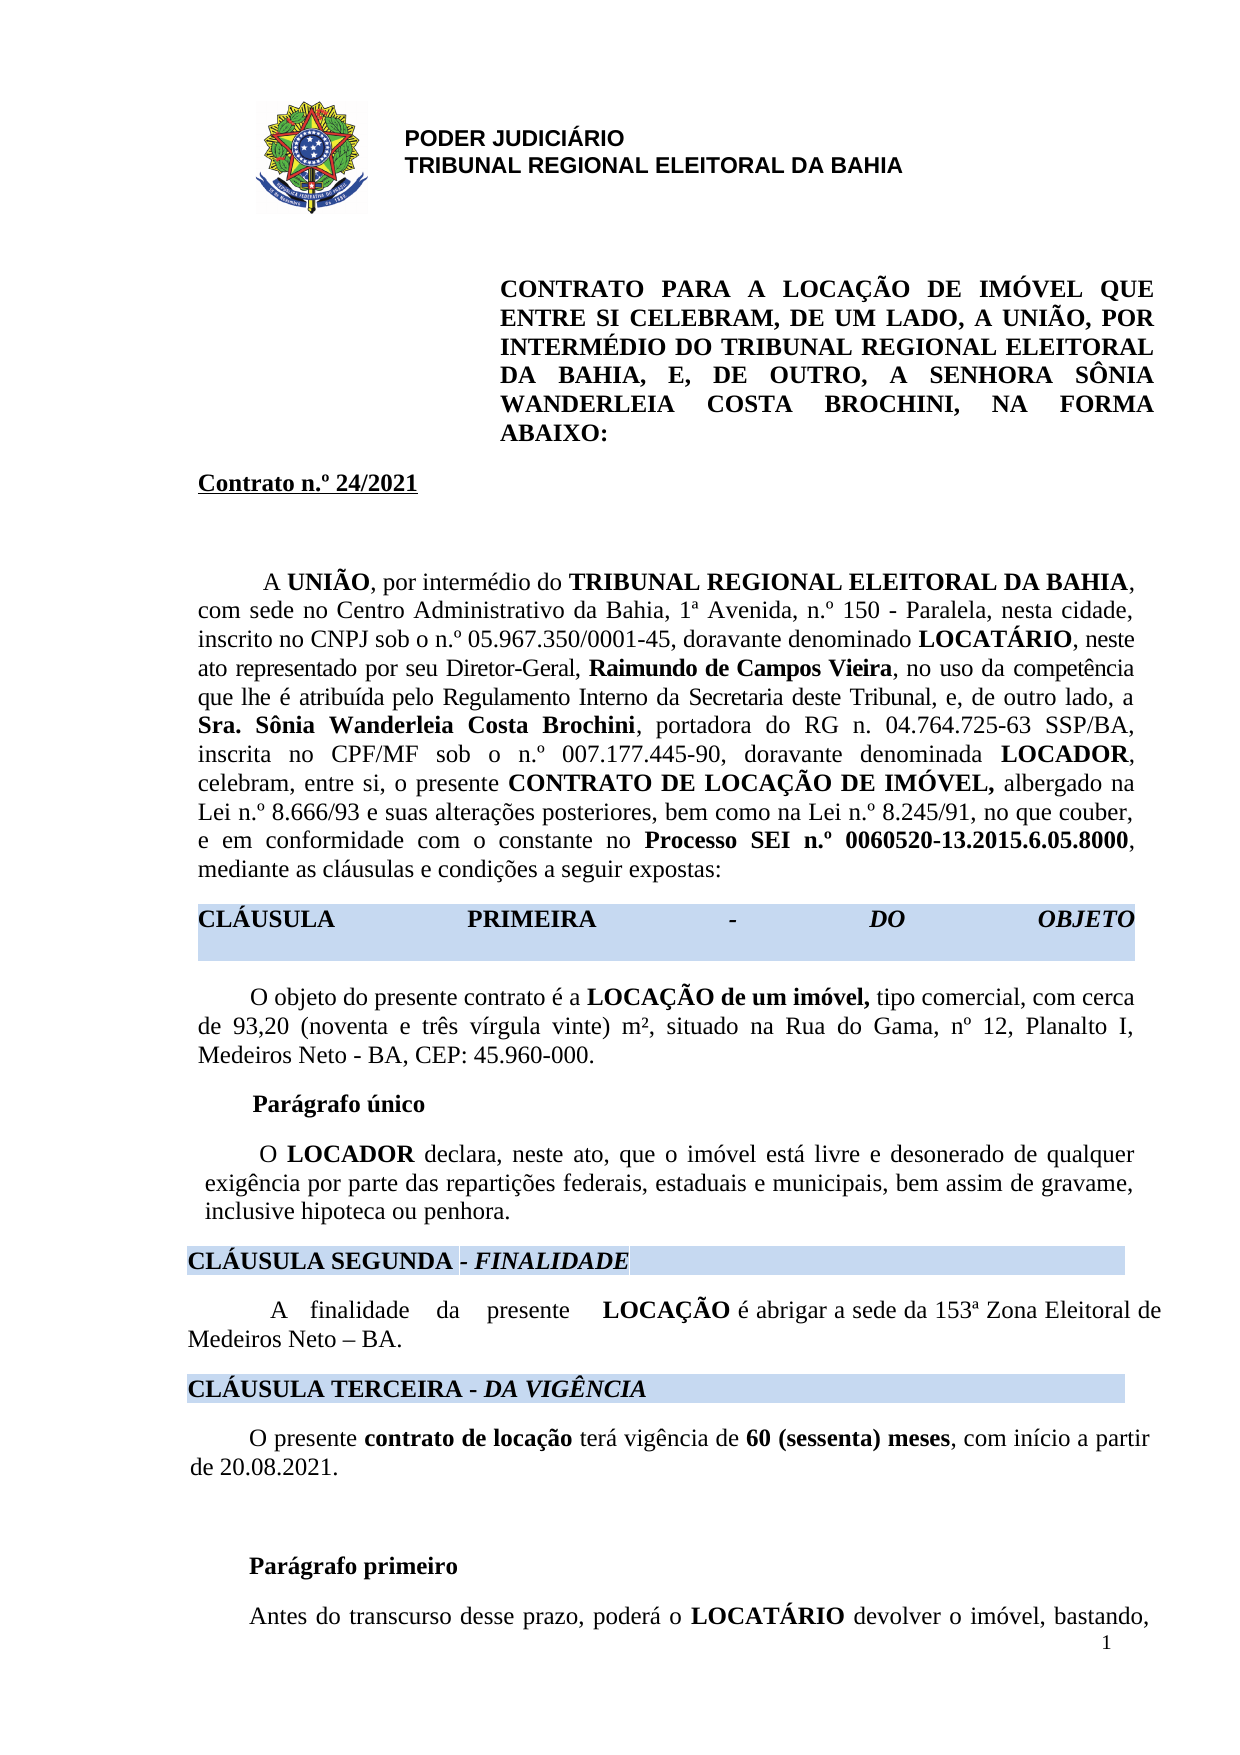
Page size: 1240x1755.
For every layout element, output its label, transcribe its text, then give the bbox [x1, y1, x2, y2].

text O presente contrato de locação terá vigência de 60 (sessenta) meses, com início a partir de 20.08.2021. [190, 1423, 1149, 1481]
subtitle Parágrafo primeiro [190, 1551, 1149, 1580]
text CLÁUSULA PRIMEIRA - DO OBJETO [198, 904, 1135, 961]
subtitle Parágrafo único [252, 1089, 1135, 1118]
text Antes do transcurso desse prazo, poderá o LOCATÁRIO devolver o imóvel, bastando, [190, 1601, 1149, 1630]
text CLÁUSULA SEGUNDA - FINALIDADE [187, 1246, 1170, 1275]
text A finalidade da presente LOCAÇÃO é abrigar a sede da 153ª Zona Eleitoral de Medeiros Neto – BA. [187, 1296, 1162, 1353]
text O LOCADOR declara, neste ato, que o imóvel está livre e desonerado de qualquer exigência por parte das repartições federais, estaduais e municipais, bem assim de gravame, inclusive hipoteca ou penhora. [204, 1139, 1135, 1225]
text CONTRATO PARA A LOCAÇÃO DE IMÓVEL QUE ENTRE SI CELEBRAM, DE UM LADO, A UNIÃO, POR INTERMÉDIO DO TRIBUNAL REGIONAL ELEITORAL DA BAHIA, E, DE OUTRO, A SENHORA SÔNIA WANDERLEIA COSTA BROCHINI, NA FORMA ABAIXO: [500, 274, 1155, 447]
text O objeto do presente contrato é a LOCAÇÃO de um imóvel, tipo comercial, com cerca de 93,20 (noventa e três vírgula vinte) m², situado na Rua do Gama, nº 12, Planalto I, Medeiros Neto - BA, CEP: 45.960-000. [198, 982, 1135, 1068]
text CLÁUSULA TERCEIRA - DA VIGÊNCIA [187, 1374, 1170, 1403]
subtitle Contrato n.º 24/2021 [198, 468, 1177, 496]
text A UNIÃO, por intermédio do TRIBUNAL REGIONAL ELEITORAL DA BAHIA, com sede no Centro Administrativo da Bahia, 1ª Avenida, n.º 150 - Paralela, nesta cidade, inscrito no CNPJ sob o n.º 05.967.350/0001-45, doravante denominado LOCATÁRIO, neste ato representado por seu Diretor-Geral, Raimundo de Campos Vieira, no uso da competência que lhe é atribuída pelo Regulamento Interno da Secretaria deste Tribunal, e, de outro lado, a Sra. Sônia Wanderleia Costa Brochini, portadora do RG n. 04.764.725-63 SSP/BA, inscrita no CPF/MF sob o n.º 007.177.445-90, doravante denominada LOCADOR, celebram, entre si, o presente CONTRATO DE LOCAÇÃO DE IMÓVEL, albergado na Lei n.º 8.666/93 e suas alterações posteriores, bem como na Lei n.º 8.245/91, no que couber, e em conformidade com o constante no Processo SEI n.º 0060520-13.2015.6.05.8000, mediante as cláusulas e condições a seguir expostas: [198, 567, 1135, 883]
